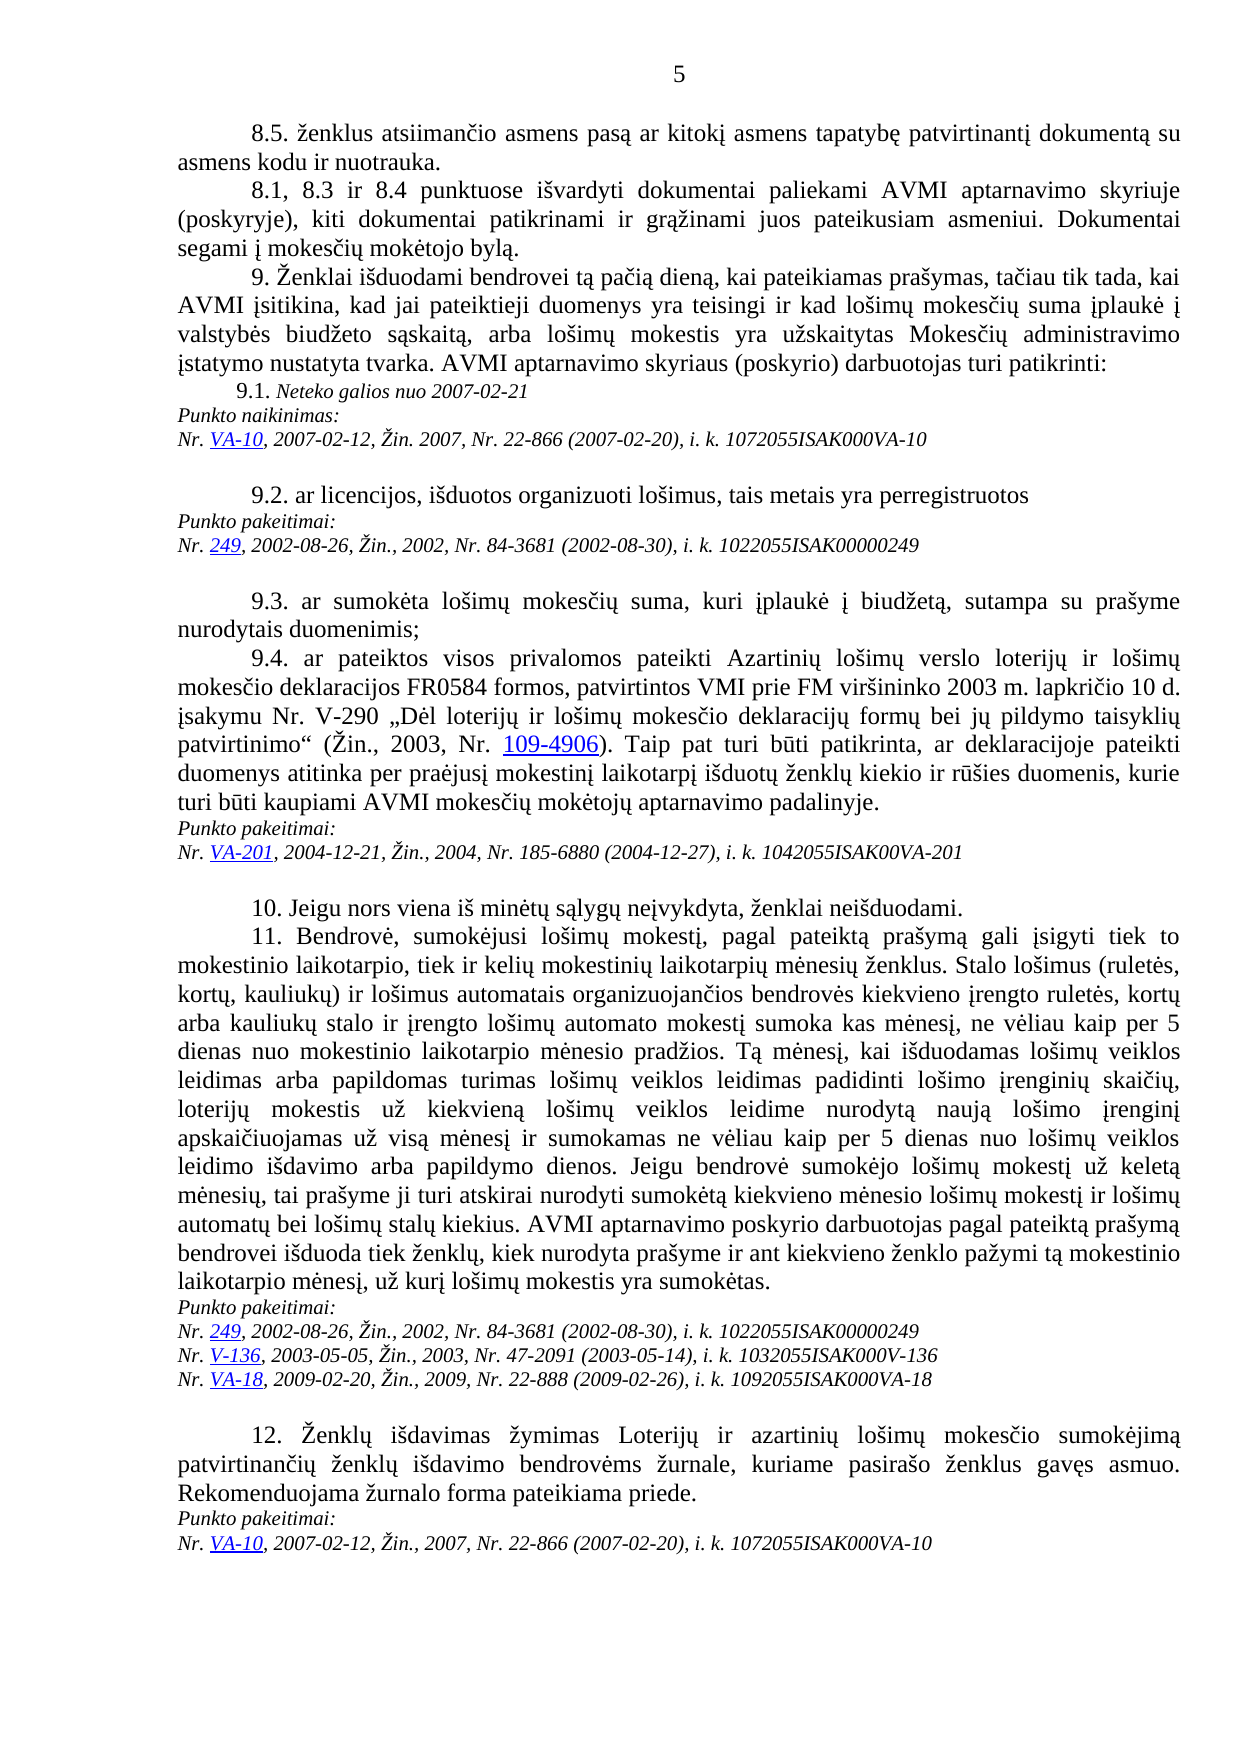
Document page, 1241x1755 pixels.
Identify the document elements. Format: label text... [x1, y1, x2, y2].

text Punkto pakeitimai: [177, 816, 1181, 840]
text Nr. VA-10, 2007-02-12, Žin. 2007, Nr. 22-866 (2007-02-20), i. k. 1072055ISAK000VA-10 [177, 427, 1181, 451]
text 8.1, 8.3 ir 8.4 punktuose išvardyti dokumentai paliekami AVMI aptarnavimo skyriuje (poskyryje), kiti dokumentai patikrinami ir grąžinami juos pateikusiam asmeniui. Dokumentai segami į mokesčių mokėtojo bylą. [177, 176, 1181, 262]
text 9. Ženklai išduodami bendrovei tą pačią dieną, kai pateikiamas prašymas, tačiau tik tada, kai AVMI įsitikina, kad jai pateiktieji duomenys yra teisingi ir kad lošimų mokesčių suma įplaukė į valstybės biudžeto sąskaitą, arba lošimų mokestis yra užskaitytas Mokesčių administravimo įstatymo nustatyta tvarka. AVMI aptarnavimo skyriaus (poskyrio) darbuotojas turi patikrinti: [177, 262, 1181, 377]
text 12. Ženklų išdavimas žymimas Loterijų ir azartinių lošimų mokesčio sumokėjimą patvirtinančių ženklų išdavimo bendrovėms žurnale, kuriame pasirašo ženklus gavęs asmuo. Rekomenduojama žurnalo forma pateikiama priede. [177, 1420, 1181, 1506]
text Nr. VA-201, 2004-12-21, Žin., 2004, Nr. 185-6880 (2004-12-27), i. k. 1042055ISAK00VA-201 [177, 840, 1181, 864]
text 9.4. ar pateiktos visos privalomos pateikti Azartinių lošimų verslo loterijų ir lošimų mokesčio deklaracijos FR0584 formos, patvirtintos VMI prie FM viršininko 2003 m. lapkričio 10 d. įsakymu Nr. V-290 „Dėl loterijų ir lošimų mokesčio deklaracijų formų bei jų pildymo taisyklių patvirtinimo“ (Žin., 2003, Nr. 109-4906). Taip pat turi būti patikrinta, ar deklaracijoje pateikti duomenys atitinka per praėjusį mokestinį laikotarpį išduotų ženklų kiekio ir rūšies duomenis, kurie turi būti kaupiami AVMI mokesčių mokėtojų aptarnavimo padalinyje. [177, 643, 1181, 816]
text 9.1. Neteko galios nuo 2007-02-21 [177, 377, 1181, 403]
text Punkto pakeitimai: [177, 1295, 1181, 1319]
text Nr. 249, 2002-08-26, Žin., 2002, Nr. 84-3681 (2002-08-30), i. k. 1022055ISAK00000249 [177, 1319, 1181, 1343]
text Punkto pakeitimai: [177, 1506, 1181, 1530]
text 9.3. ar sumokėta lošimų mokesčių suma, kuri įplaukė į biudžetą, sutampa su prašyme nurodytais duomenimis; [177, 586, 1181, 643]
text Nr. VA-10, 2007-02-12, Žin., 2007, Nr. 22-866 (2007-02-20), i. k. 1072055ISAK000VA-10 [177, 1530, 1181, 1554]
text 9.2. ar licencijos, išduotos organizuoti lošimus, tais metais yra perregistruotos [177, 480, 1181, 509]
text 11. Bendrovė, sumokėjusi lošimų mokestį, pagal pateiktą prašymą gali įsigyti tiek to mokestinio laikotarpio, tiek ir kelių mokestinių laikotarpių mėnesių ženklus. Stalo lošimus (ruletės, kortų, kauliukų) ir lošimus automatais organizuojančios bendrovės kiekvieno įrengto ruletės, kortų arba kauliukų stalo ir įrengto lošimų automato mokestį sumoka kas mėnesį, ne vėliau kaip per 5 dienas nuo mokestinio laikotarpio mėnesio pradžios. Tą mėnesį, kai išduodamas lošimų veiklos leidimas arba papildomas turimas lošimų veiklos leidimas padidinti lošimo įrenginių skaičių, loterijų mokestis už kiekvieną lošimų veiklos leidime nurodytą naują lošimo įrenginį apskaičiuojamas už visą mėnesį ir sumokamas ne vėliau kaip per 5 dienas nuo lošimų veiklos leidimo išdavimo arba papildymo dienos. Jeigu bendrovė sumokėjo lošimų mokestį už keletą mėnesių, tai prašyme ji turi atskirai nurodyti sumokėtą kiekvieno mėnesio lošimų mokestį ir lošimų automatų bei lošimų stalų kiekius. AVMI aptarnavimo poskyrio darbuotojas pagal pateiktą prašymą bendrovei išduoda tiek ženklų, kiek nurodyta prašyme ir ant kiekvieno ženklo pažymi tą mokestinio laikotarpio mėnesį, už kurį lošimų mokestis yra sumokėtas. [177, 921, 1181, 1295]
text Nr. 249, 2002-08-26, Žin., 2002, Nr. 84-3681 (2002-08-30), i. k. 1022055ISAK00000249 [177, 533, 1181, 557]
text Punkto pakeitimai: [177, 509, 1181, 533]
text 8.5. ženklus atsiimančio asmens pasą ar kitokį asmens tapatybę patvirtinantį dokumentą su asmens kodu ir nuotrauka. [177, 118, 1181, 176]
text Nr. VA-18, 2009-02-20, Žin., 2009, Nr. 22-888 (2009-02-26), i. k. 1092055ISAK000VA-18 [177, 1367, 1181, 1391]
text Punkto naikinimas: [177, 403, 1181, 427]
text 10. Jeigu nors viena iš minėtų sąlygų neįvykdyta, ženklai neišduodami. [177, 893, 1181, 921]
text Nr. V-136, 2003-05-05, Žin., 2003, Nr. 47-2091 (2003-05-14), i. k. 1032055ISAK000V-136 [177, 1343, 1181, 1367]
